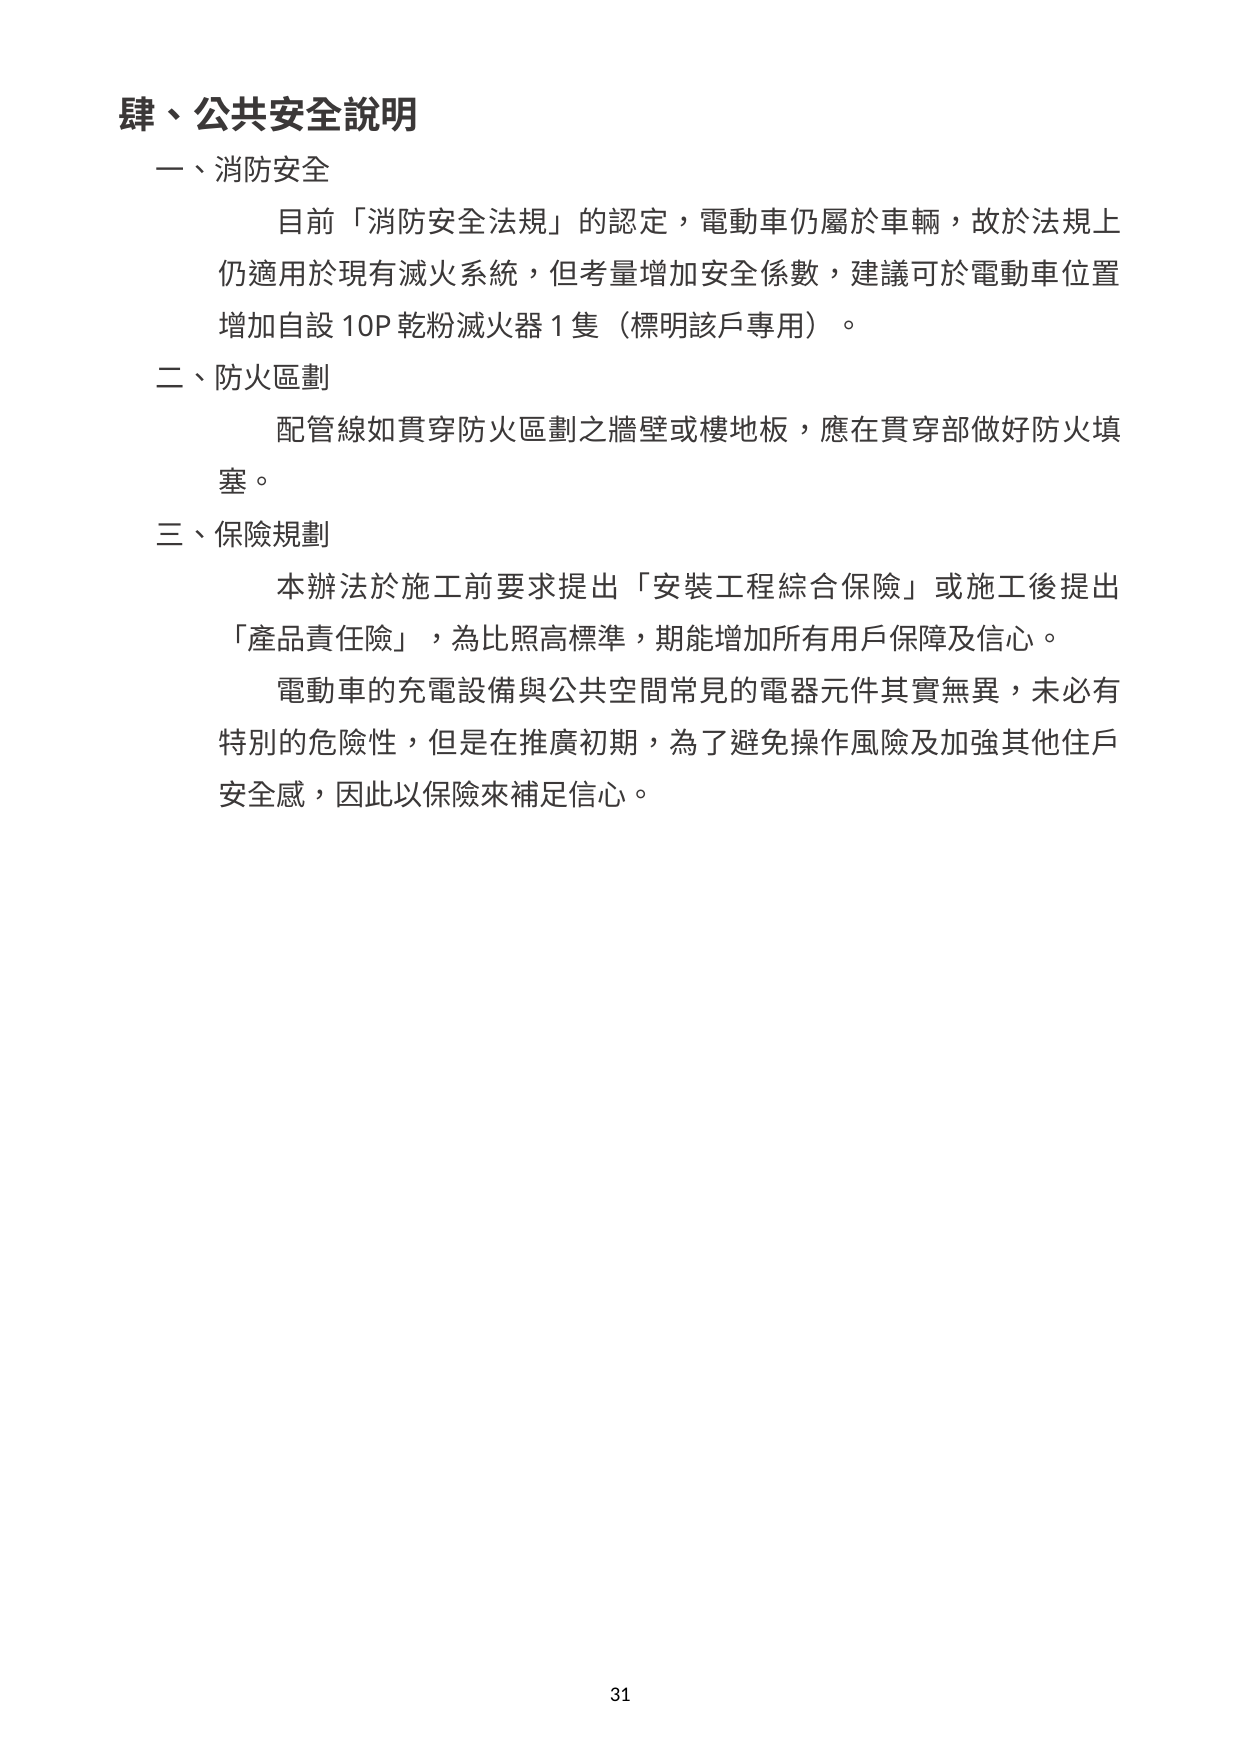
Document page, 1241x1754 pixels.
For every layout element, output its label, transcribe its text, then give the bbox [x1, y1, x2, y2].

list 目前「消防安全法規」的認定，電動車仍屬於車輛，故於法規上仍適用於現有滅火系統，但考量增加安全係數，建議可於電動車位置增加自設10P乾粉滅火器1隻（標明該戶專用）。 [218, 191, 1122, 347]
text 肆、公共安全說明 [118, 84, 1122, 139]
list 二、防火區劃 [156, 347, 1122, 399]
list 本辦法於施工前要求提出「安裝工程綜合保險」或施工後提出「產品責任險」，為比照高標準，期能增加所有用戶保障及信心。 [218, 555, 1122, 659]
list 三、保險規劃 [156, 503, 1122, 555]
list 電動車的充電設備與公共空間常見的電器元件其實無異，未必有特別的危險性，但是在推廣初期，為了避免操作風險及加強其他住戶安全感，因此以保險來補足信心。 [218, 659, 1122, 816]
list 一、消防安全 [156, 139, 1122, 191]
list 配管線如貫穿防火區劃之牆壁或樓地板，應在貫穿部做好防火填塞。 [218, 399, 1122, 503]
